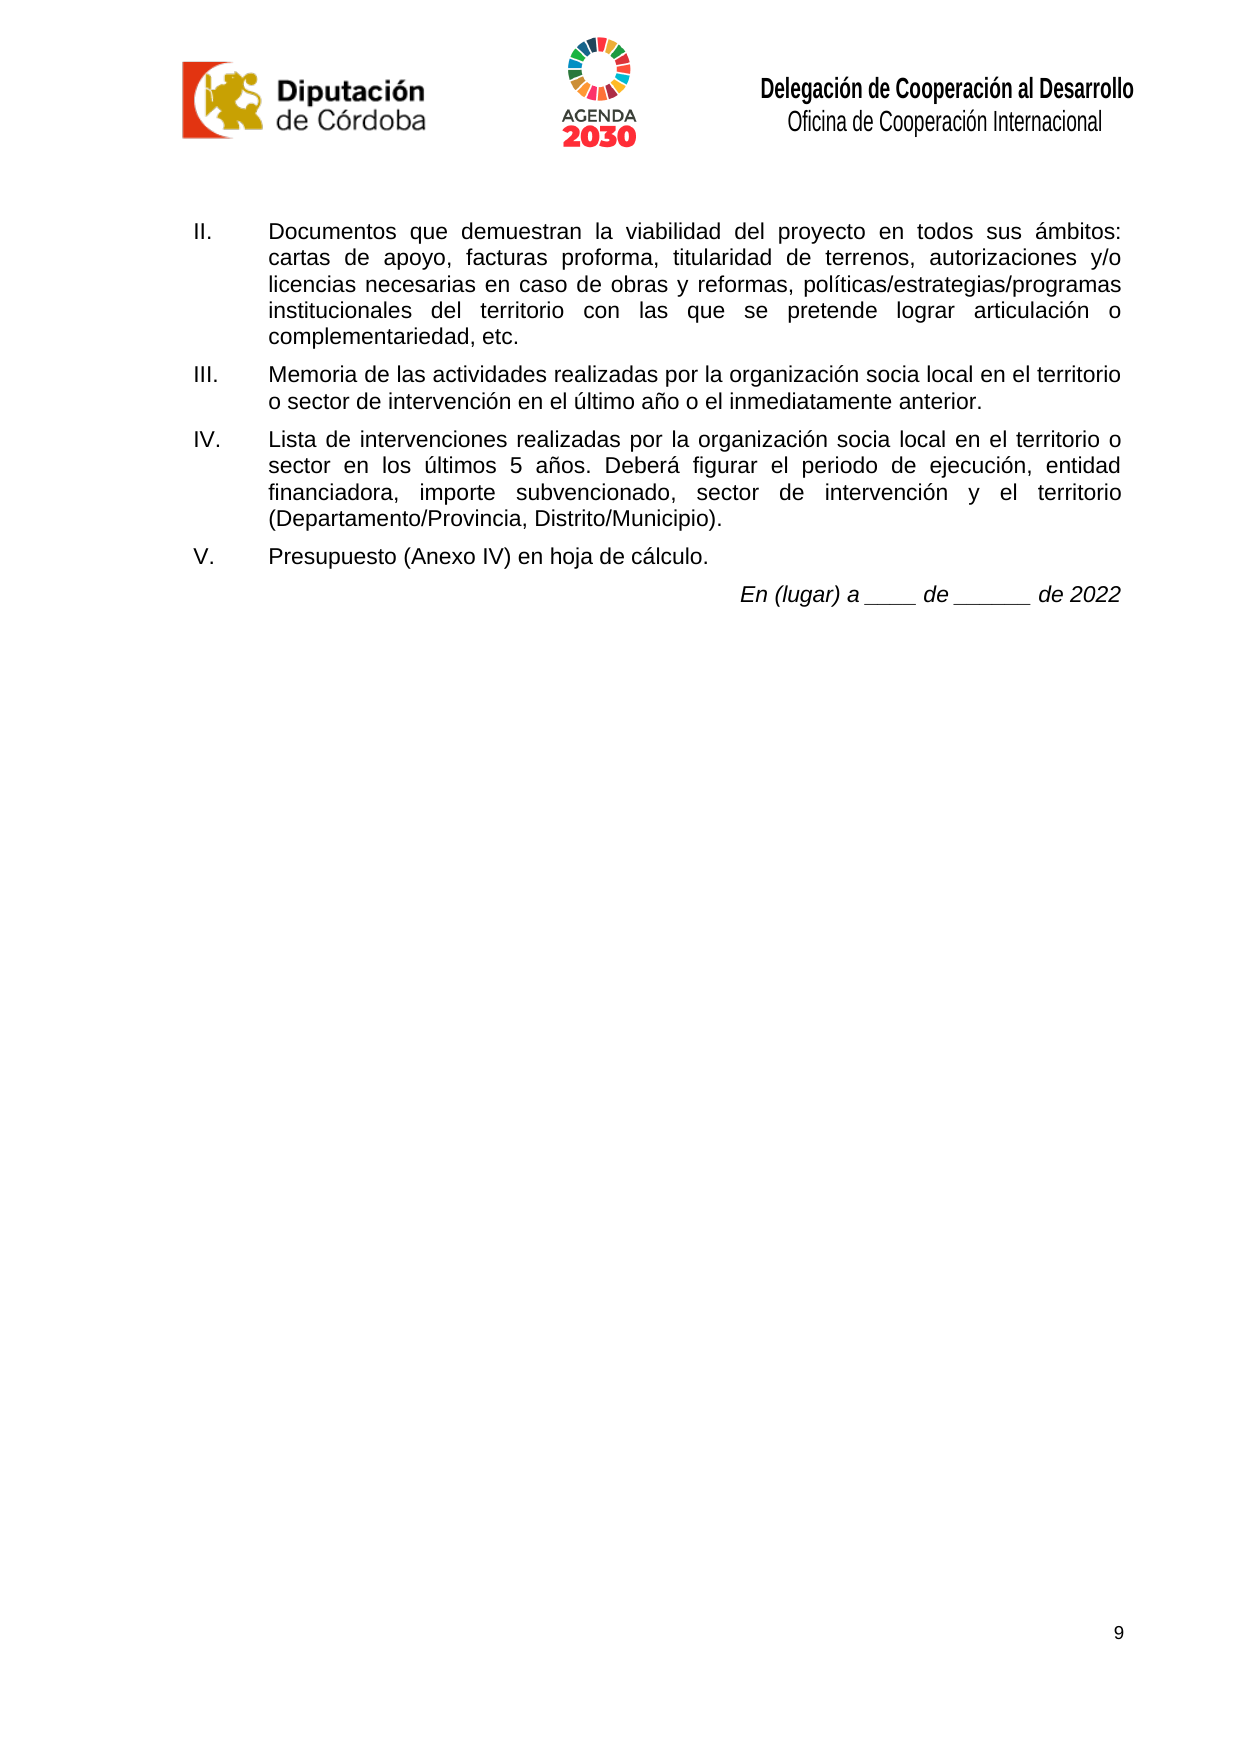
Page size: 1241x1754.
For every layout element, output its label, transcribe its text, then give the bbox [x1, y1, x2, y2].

text En (lugar) a ____ de ______ de 2022 [118, 581, 1122, 608]
picture [159, 55, 450, 147]
list Memoria de las actividades realizadas por la organización socia local en el territorio o sector de intervención en el último año o el inmediatamente anterior. [193, 361, 1122, 414]
list Lista de intervenciones realizadas por la organización socia local en el territorio o sector en los últimos 5 años. Deberá figurar el periodo de ejecución, entidad financiadora, importe subvencionado, sector de intervención y el territorio (Departamento/Provincia, Distrito/Municipio). [193, 426, 1122, 531]
picture [548, 22, 650, 158]
list Documentos que demuestran la viabilidad del proyecto en todos sus ámbitos: cartas de apoyo, facturas proforma, titularidad de terrenos, autorizaciones y/o licencias necesarias en caso de obras y reformas, políticas/estrategias/programas institucionales del territorio con las que se pretende lograr articulación o complementariedad, etc. [193, 218, 1122, 350]
list Presupuesto (Anexo IV) en hoja de cálculo. [193, 543, 1122, 569]
